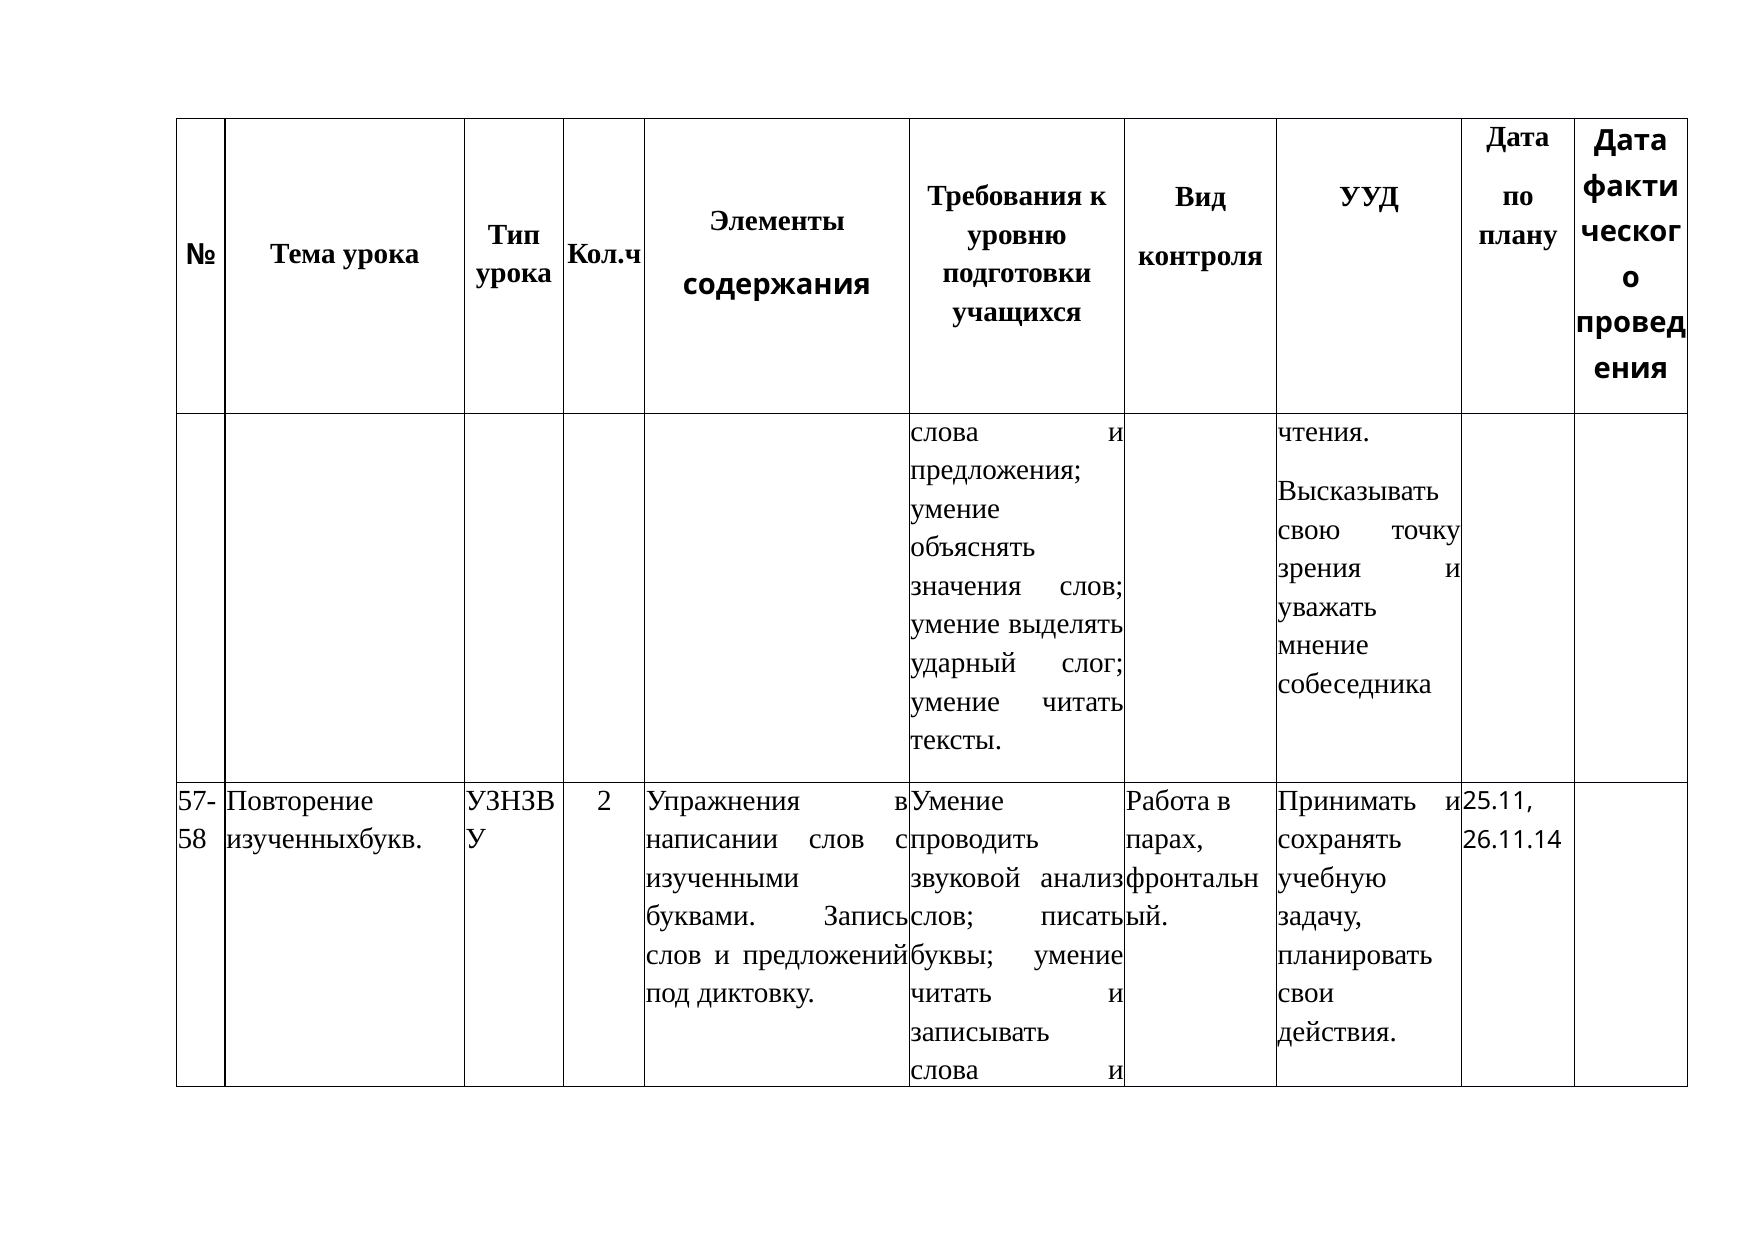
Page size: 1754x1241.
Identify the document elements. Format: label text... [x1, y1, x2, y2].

table_cell [1125, 414, 1276, 782]
table_header Дата фактического проведения [1575, 119, 1687, 413]
table_cell [1575, 783, 1687, 1086]
table_cell чтения. Высказывать свою точку зрения и уважать мнение собеседника [1277, 414, 1461, 782]
table_header Дата по плану [1462, 119, 1574, 413]
table_cell слова и предложения; умение объяснять значения слов; умение выделять ударный слог; умение читать тексты. [910, 414, 1124, 782]
table_cell [465, 414, 563, 782]
table_header Элементы содержания [645, 119, 909, 413]
table_cell 25.11, 26.11.14 [1462, 783, 1574, 1086]
table_cell Упражнения в написании слов с изученными буквами. Запись слов и предложений под диктовку. [645, 783, 909, 1086]
table_cell 2 [564, 783, 644, 1086]
table_cell [1575, 414, 1687, 782]
table_header УУД [1277, 119, 1461, 413]
table_cell Работа в парах, фронтальный. [1125, 783, 1276, 1086]
table_header Кол.ч [564, 119, 644, 413]
table_cell [564, 414, 644, 782]
table_cell Повторение изученныхбукв. [226, 783, 464, 1086]
table_header Требования к уровню подготовки учащихся [910, 119, 1124, 413]
table_header № [177, 119, 224, 413]
table_cell Принимать и сохранять учебную задачу, планировать свои действия. [1277, 783, 1461, 1086]
table_header Вид контроля [1125, 119, 1276, 413]
table_cell [226, 414, 464, 782]
table_header Тип урока [465, 119, 563, 413]
table_header Тема урока [226, 119, 464, 413]
table_cell [177, 414, 224, 782]
table_cell [1462, 414, 1574, 782]
table_cell Умение проводить звуковой анализ слов; писать буквы; умение читать и записывать слова и [910, 783, 1124, 1086]
table_cell 57-58 [177, 783, 224, 1086]
table_cell [645, 414, 909, 782]
table_cell УЗНЗВУ [465, 783, 563, 1086]
